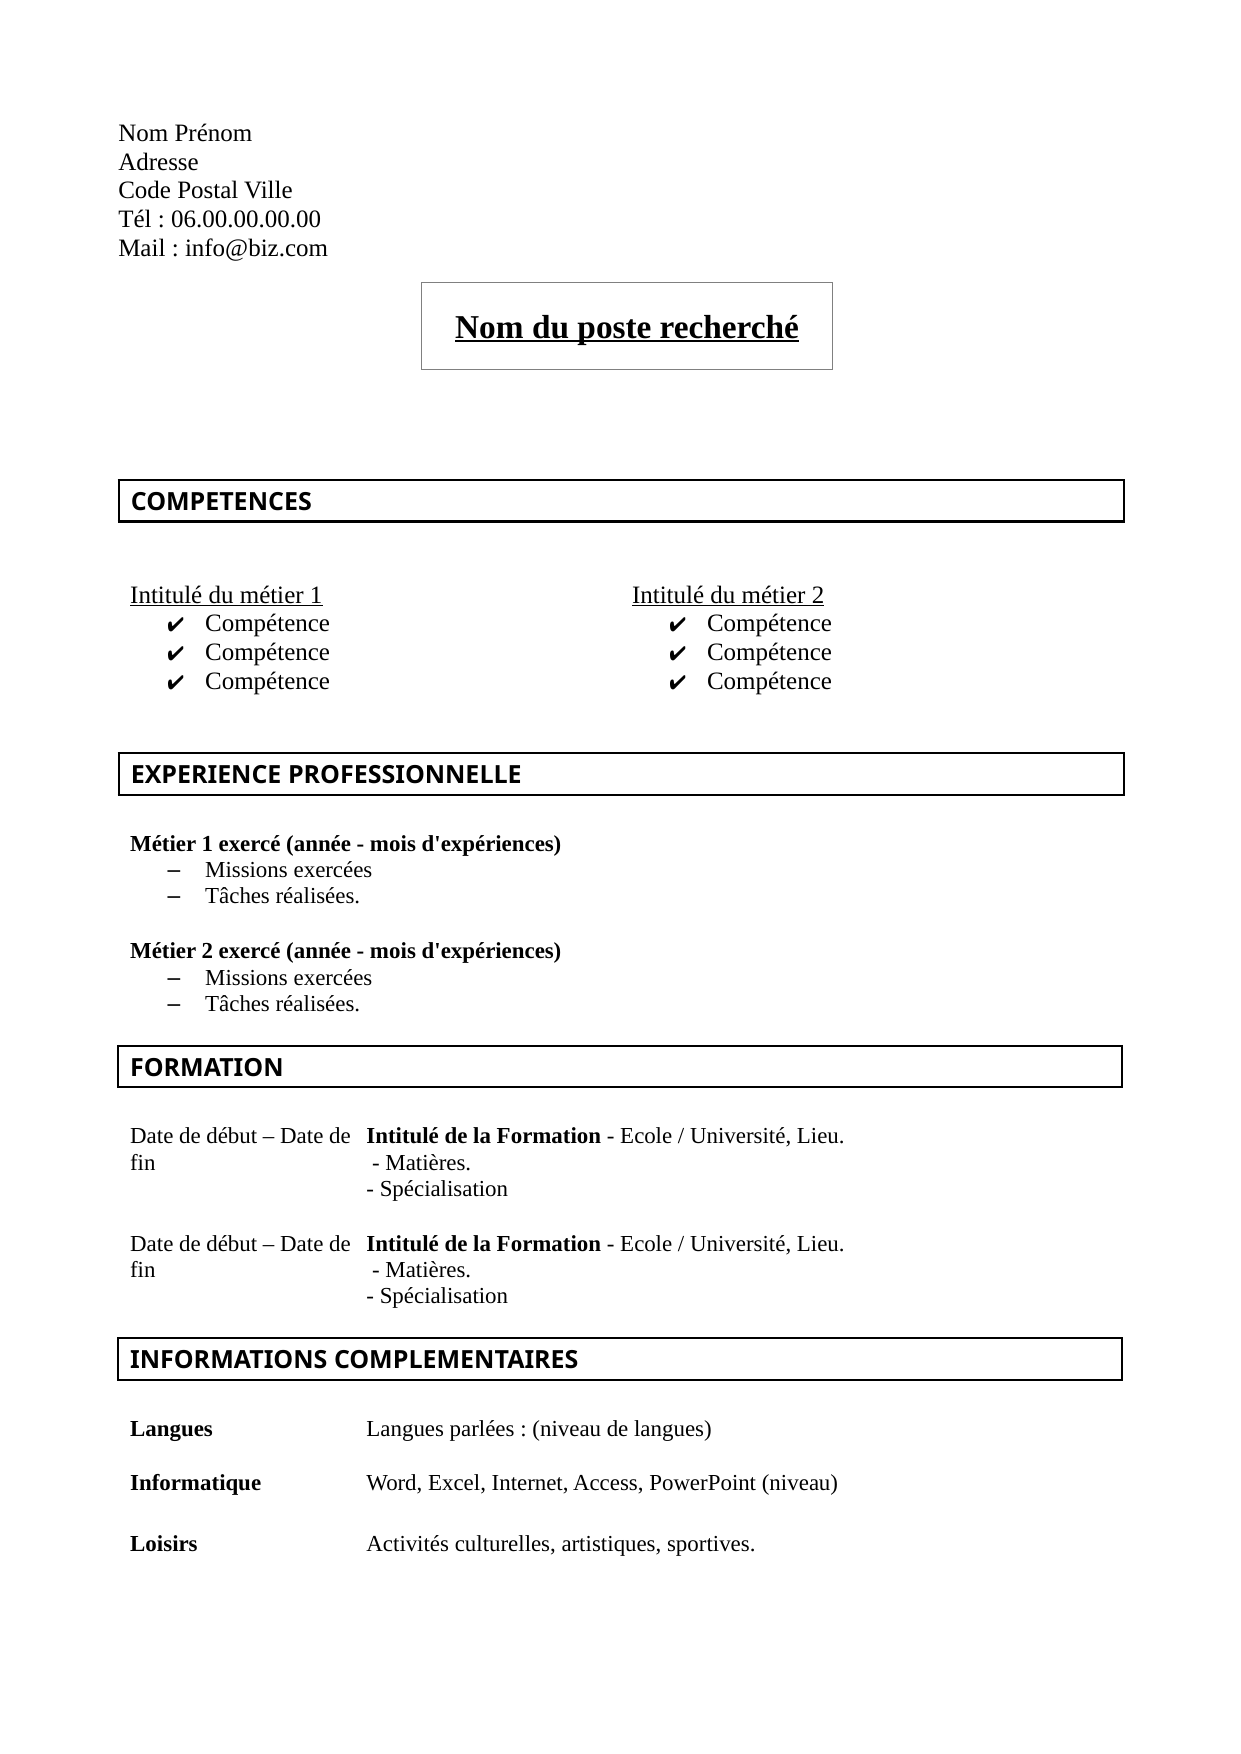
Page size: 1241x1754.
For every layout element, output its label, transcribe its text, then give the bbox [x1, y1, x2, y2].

table_header Métier 1 exercé (année - mois d'expériences) [118, 830, 1122, 856]
table_header Date de début – Date de fin [118, 1230, 354, 1309]
table_header Activités culturelles, artistiques, sportives. [354, 1530, 1122, 1556]
text Nom Prénom [118, 118, 1122, 147]
table_header Langues [118, 1415, 354, 1441]
table_header Loisirs [118, 1530, 354, 1556]
table_header Informatique [118, 1470, 354, 1496]
table_header FORMATION [119, 1047, 1121, 1086]
table_header Langues parlées : (niveau de langues) [354, 1415, 1122, 1441]
table_header INFORMATIONS COMPLEMENTAIRES [119, 1339, 1121, 1378]
table_header COMPETENCES [120, 481, 1123, 520]
table_header Métier 2 exercé (année - mois d'expériences) [118, 937, 1122, 963]
text Code Postal Ville Tél : 06.00.00.00.00 [118, 176, 1122, 233]
table_header Date de début – Date de fin [118, 1122, 354, 1201]
table_header Intitulé du métier 1 Compétence Compétence Compétence [118, 580, 620, 695]
table_cell Missions exercées Tâches réalisées. [118, 964, 1122, 1016]
table_header EXPERIENCE PROFESSIONNELLE [120, 754, 1123, 793]
table_header Intitulé du métier 2 Compétence Compétence Compétence [620, 580, 1122, 695]
text Mail : info@biz.com [118, 233, 1122, 262]
table_header Intitulé de la Formation - Ecole / Université, Lieu. - Matières. - Spécialisation [354, 1122, 1122, 1201]
text Adresse [118, 147, 1122, 176]
table_cell Missions exercées Tâches réalisées. [118, 856, 1122, 909]
table_header Word, Excel, Internet, Access, PowerPoint (niveau) [354, 1470, 1122, 1496]
table_header Intitulé de la Formation - Ecole / Université, Lieu. - Matières. - Spécialisation [354, 1230, 1122, 1309]
